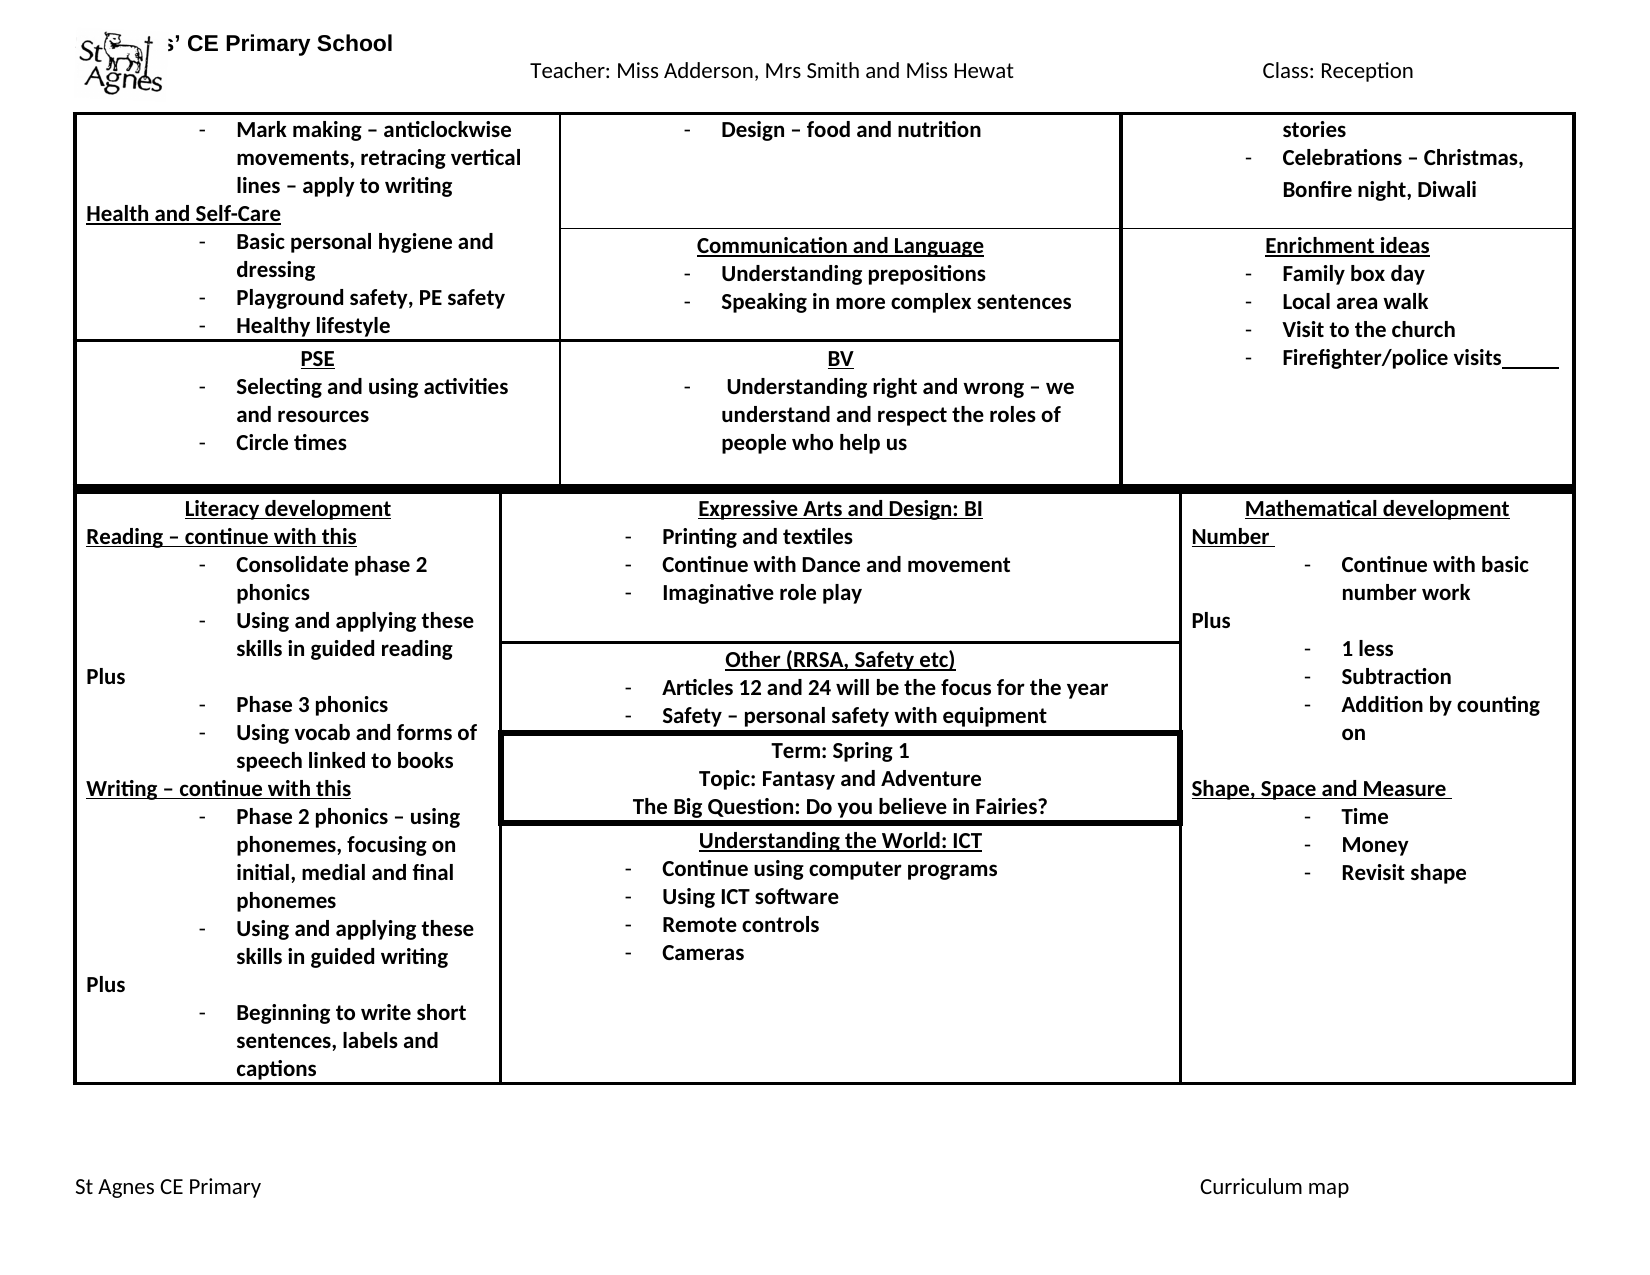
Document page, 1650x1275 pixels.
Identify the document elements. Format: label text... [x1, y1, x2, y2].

table_cell Enrichment ideas Family box day Local area walk Visit to the church Firefighter/police visits [1123, 229, 1572, 484]
table_header Literacy development Reading – continue with this Consolidate phase 2 phonics Using and applying these skills in guided reading Plus Phase 3 phonics Using vocab and forms of speech linked to books Writing – continue with this Phase 2 phonics – using phonemes, focusing on initial, medial and final phonemes Using and applying these skills in guided writing Plus Beginning to write short sentences, labels and captions [77, 494, 499, 1082]
table_cell Mark making – anticlockwise movements, retracing vertical lines – apply to writing Health and Self-Care Basic personal hygiene and dressing Playground safety, PE safety Healthy lifestyle [77, 115, 559, 339]
table_cell PSE Selecting and using activities and resources Circle times [77, 342, 559, 484]
table_header Mathematical development Number Continue with basic number work Plus 1 less Subtraction Addition by counting on Shape, Space and Measure Time Money Revisit shape [1182, 494, 1572, 1082]
table_cell Understanding the World: ICT Continue using computer programs Using ICT software Remote controls Cameras [502, 826, 1179, 1082]
table_cell Other (RRSA, Safety etc) Articles 12 and 24 will be the focus for the year Safety – personal safety with equipment [502, 644, 1179, 729]
table_cell BV Understanding right and wrong – we understand and respect the roles of people who help us [561, 342, 1119, 484]
table_header Expressive Arts and Design: BI Printing and textiles Continue with Dance and movement Imaginative role play [502, 494, 1179, 641]
table_cell Communication and Language Understanding prepositions Speaking in more complex sentences [561, 229, 1119, 339]
table_cell Term: Spring 1 Topic: Fantasy and Adventure The Big Question: Do you believe in Fairies? [504, 736, 1177, 820]
table_cell stories Celebrations – Christmas, Bonfire night, Diwali [1123, 115, 1572, 228]
table_cell Design – food and nutrition [561, 115, 1119, 228]
